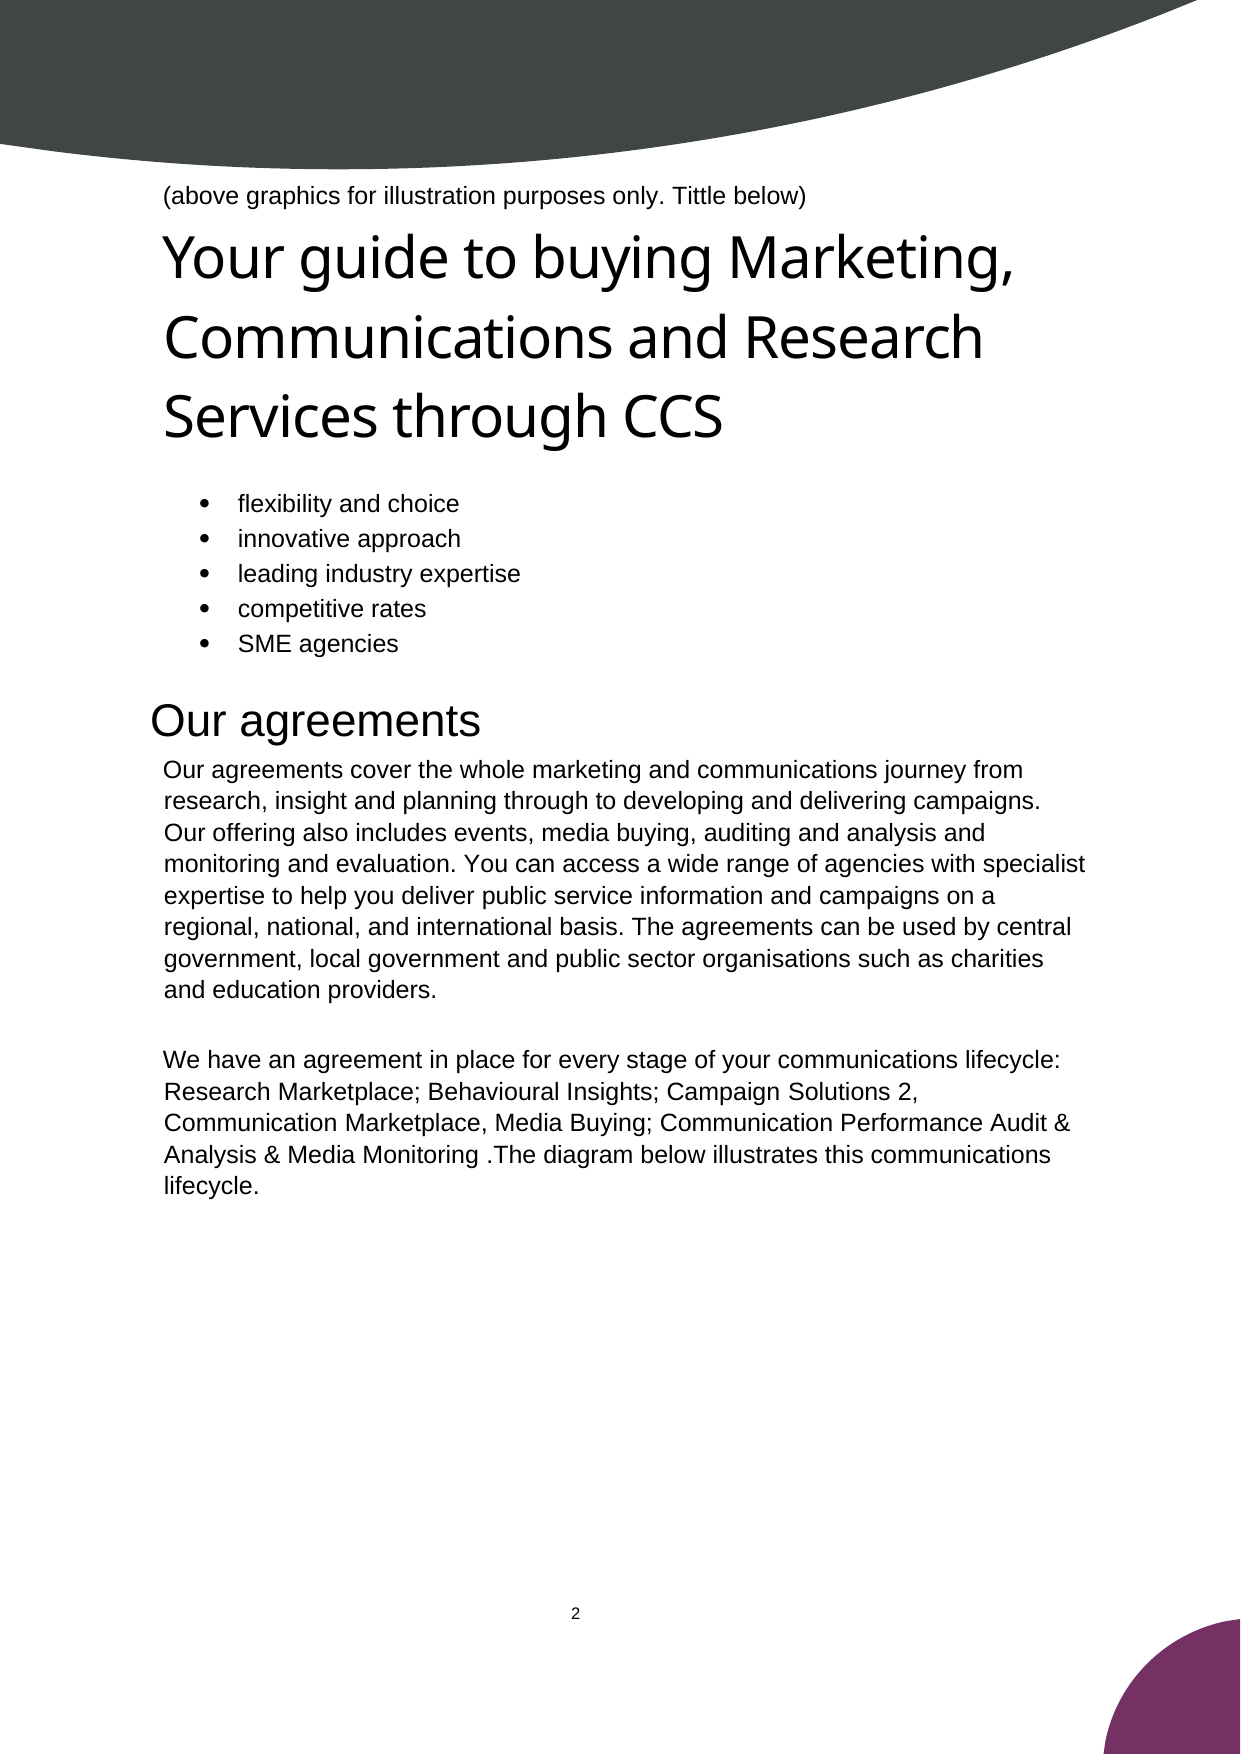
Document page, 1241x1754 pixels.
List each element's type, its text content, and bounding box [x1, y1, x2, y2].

text (above graphics for illustration purposes only. Tittle below) [163, 75, 1090, 210]
title Your guide to buying Marketing, Communications and Research Services through CCS [163, 216, 1090, 454]
text We have an agreement in place for every stage of your communications lifecycle: Research Marketplace; Behavioural Insights; Campaign Solutions 2, Communication Marketplace, Media Buying; Communication Performance Audit & Analysis & Media Monitoring .The diagram below illustrates this communications lifecycle. [163, 1045, 1090, 1200]
list leading industry expertise [200, 559, 1090, 588]
list flexibility and choice [200, 489, 1090, 518]
list SME agencies [200, 629, 1090, 658]
list innovative approach [200, 524, 1090, 553]
subtitle Our agreements [150, 699, 1090, 746]
text Our agreements cover the whole marketing and communications journey from research, insight and planning through to developing and delivering campaigns. Our offering also includes events, media buying, auditing and analysis and monitoring and evaluation. You can access a wide range of agencies with specialist expertise to help you deliver public service information and campaigns on a regional, national, and international basis. The agreements can be used by central government, local government and public sector organisations such as charities and education providers. [163, 754, 1090, 1004]
list competitive rates [200, 594, 1090, 623]
